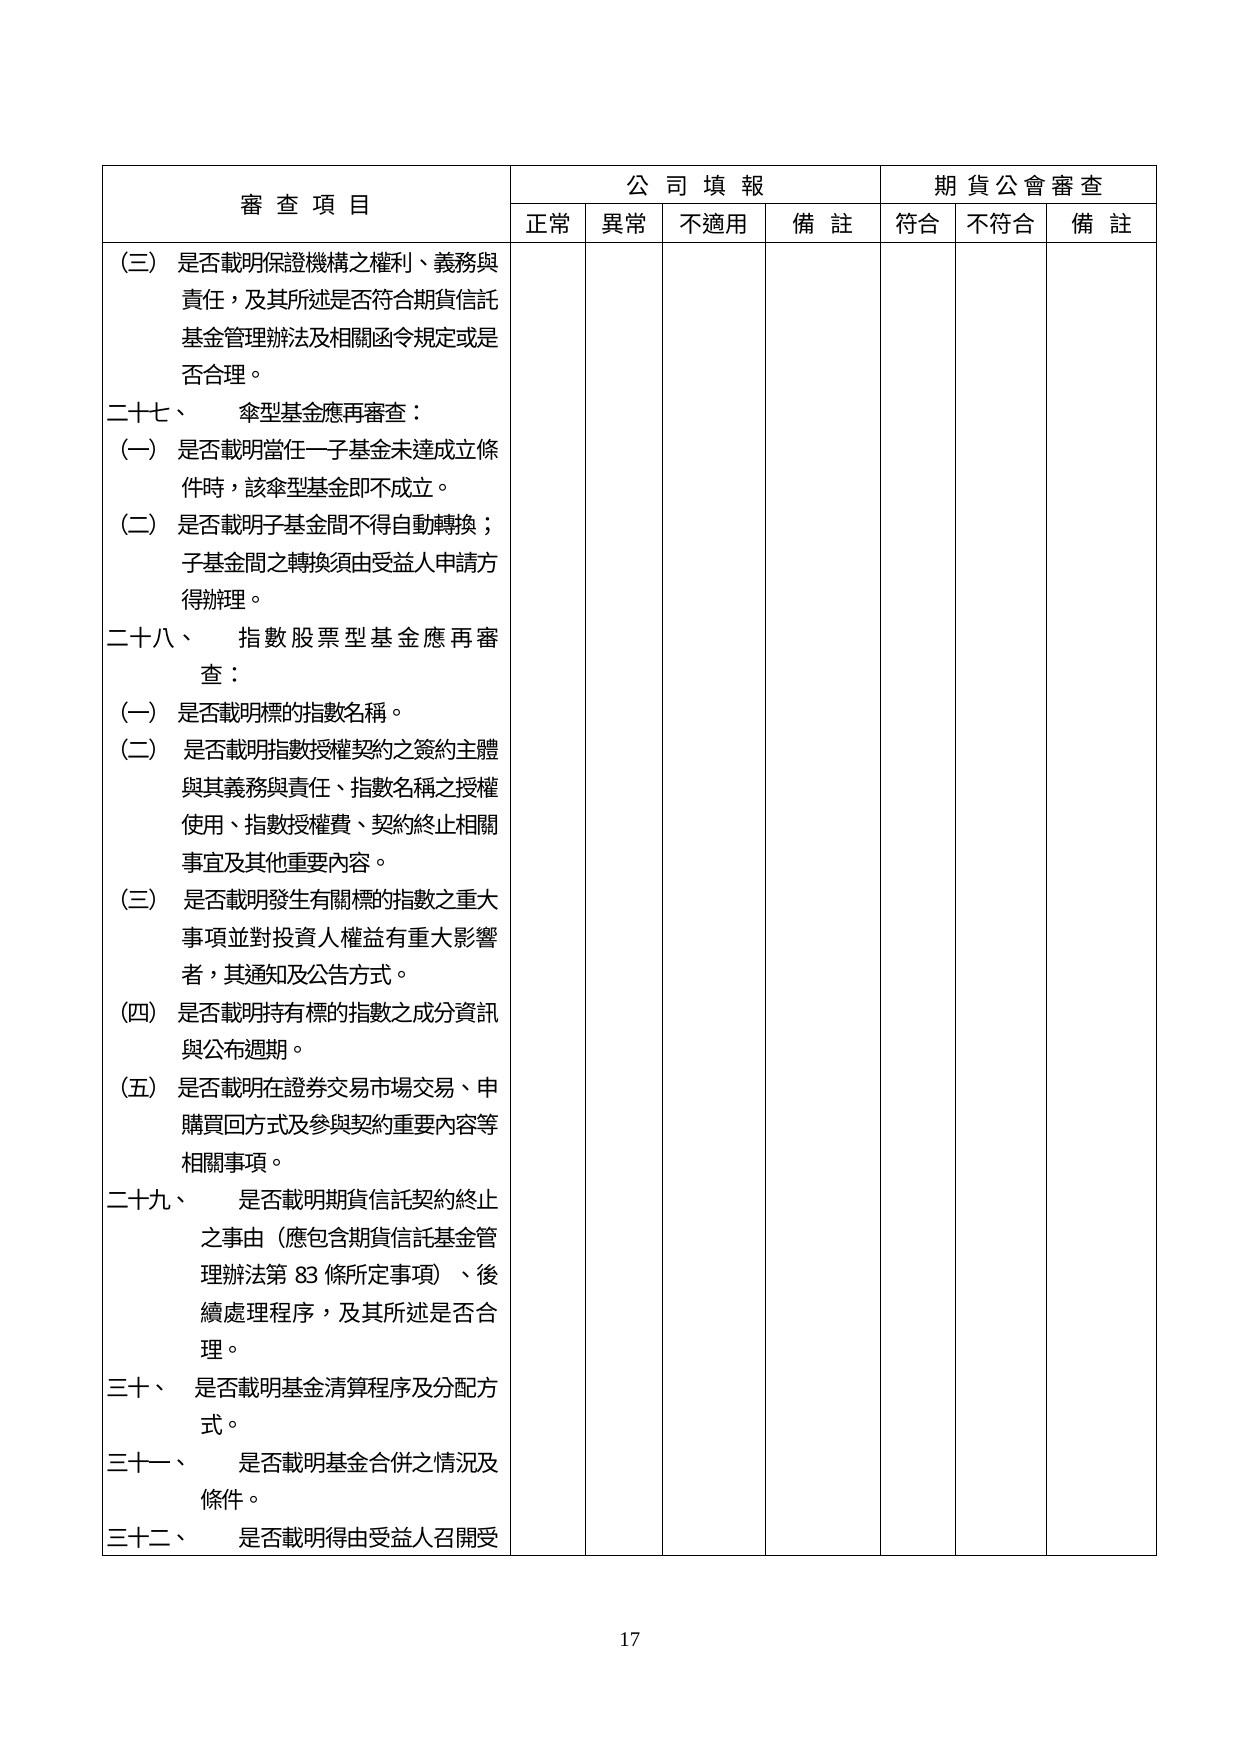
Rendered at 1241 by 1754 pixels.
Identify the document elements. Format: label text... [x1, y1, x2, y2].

table_cell 備 註 [1047, 204, 1156, 242]
table_cell [956, 243, 1046, 1555]
table_cell 不符合 [956, 204, 1046, 242]
table_cell 正常 [511, 204, 585, 242]
table_header 公 司 填 報 [511, 166, 880, 203]
table_cell [766, 243, 880, 1555]
table_cell [881, 243, 955, 1555]
table_cell 【期貨信託契約】（追加募集案如無涉變更期貨信託契約則不適用） 是否載明期貨信託事業名稱、地址及簽章。 是否載明保管機構名稱、地址及簽章（信託業兼營期貨信託事業經本會核准得自行保管期貨信託基金資產者，應載明其信託監察人之姓名或名稱）。 是否載明簽約代表人職稱、姓名及簽章。 是否載明簽約日期。 是否載明基金型態(_______)。 是否載明基金名稱及其是否符合期貨信託基金管理辦法第6條規定。 是否載明基金存續期間(______)。 是否載明基金最低及最高淨發行總面額(最低新臺幣_____元、最高新臺幣_______元)（註：發行指數股票型基金得不記載）。 是否載明基金以無實體發行。 是否載明基金受益權單位總數 (________單位)及每一受益憑證所表彰之受益權單位數，其計算至小數點以下之位數__________。（註：發行指數股票型基金得不記載）。 是否載明基金成立與不成立條件(成立條件為____________，不成立條件為 )。不成立時退還申購價金之方式是否合理。 是否載明受益憑證分割、分割轉讓後換發之每一受益憑證，其所表彰之最低受益權單位數(___個單位)。 是否載明申購人每次申購之最低發行價額及辦理申購之時間。 是否載明基金資產應獨立於期貨信託事業及基金保管機構自有資產之外。 基金投資國外時，是否載明其資產之保管方式，及其監控措施是否合理。 是否載明基金應負擔之費用，及該費用項目是否合理。 受益人之權利、義務與責任：所列權利、義務與責任是否符合期貨信託基金管理辦法及相關函令規定或是否合理。 期貨信託事業之權利、義務與責任： 是否載明基金受益人之責任僅限於申購時所支付之申購價款，及基金淨資產價值為負數時，該差額由期貨信託事業負擔。 期貨信託事業全權委託其他專業機構運用期貨信託基金時： 是否載明全權委託其他專業機構運用期貨信託基金之受委任機構名稱、金額或比率、範圍、流程及所支付之全權委託費用，並符合「期貨信託事業全權委託其他專業機構運用期貨信託基金應注意事項」規定。 是否載明選任受委任機構之標準及可能變更受委任機構之情形，及該受委任機構之資格標準符合「期貨信託事業全權委託其他專業機構運用期貨信託基金應注意事項」規定。 是否載明對受委任機構之選任或指示，因故意或過失而導致期貨信託基金發生損害者，應負賠償責任，及期貨信託事業依信託契約規定應履行之責任及義務，如委由受委任機構處理者，就受委任機構或其受雇人之故意或過失，應與自己之故意或過失負同一責任，且對因而導致期貨信託基金資產之損害，應負賠償責任。 是否載明期貨信託事業報酬之計算方式(按基金淨資產價值每年之____ %)；且費用合理性是否有佐證資料。 其他所列權利、義務與責任是否符合期貨信託基金管理辦法及相關函令規定或是否合理。 基金保管機構之權利、義務與責任： 是否載明基金保管機構之代理人、代表人或受雇人履行期貨信託契約規定之義務有故意或過失時，基金保管機構應與自己之故意或過失負同一責任（信託業兼營期貨信託事業經本會核准得自行保管期貨信託基金資產者，應敘明信託監察人之權利、義務與責任）。 是否載明保管機構報酬之計算方式(按基金淨資產價值每年之_____%)；且費用合理性是否有佐證資料。 是否依據期貨信託基金管理辦法第71條規定，載明基金保管機構應向本會申報之情形。 其他所列權利、義務與責任是否符合期貨信託基金管理辦法及相關函令規定或是否合理。 運用基金從事期貨交易與投資期貨相關現貨商品之基本方針及範圍： 是否載明基金投資地區及範圍、投資基本方針、策略、特色及定位，並與發行計畫所述相符（註：對照審查表【發行計畫】二、（二）及（三））。 ※投資標的： 是否載明基金對各標的之交易與投資符合期貨信託基金管理辦法第38條至第49條之規定及本會相關函令。 是否載明對基金整體風險控管之方式，並與發行計畫所述相符（註：對照審查表【發行計畫】二、（四））。 並無投資市場上已無交易之標的，如：債券換股權利證書。 股權、債權等屬不同性質商品，已單獨分開列示，如：公司債、可轉換公司債及附認股權公司債。 基本方針及範圍之特殊情形：（註：對照審查表【發行計畫】二、（三）6） 是否載明特殊情形為何，說明如下： 所定特殊情形是否合理。 是否載明收益分配事項。 受益憑證之買回： 是否載明得申請部分買回受益憑證之最低單位數(___個單位)、受益人申請買回受益憑證之程序及時間。 是否載明計算買回價格之計算方式及買回費用。 是否載明暫停或延緩受益憑證買回之情形。 期貨信託事業訂有閉鎖期者，是否載明閉鎖期間（ 個月或開放買回日： ）。 是否載明受益人應於受益憑證發行日後方得申請買回。 營業日之定義及基金淨資產價值之計算： 是否載明營業日之定義（係依國內或國外何市場交易日或舉例說明）。 是否載明基金淨資產價值之計算方式、時點、使用之匯率及評價資訊取得來源等，及其所訂是否符合期貨公會所擬訂，本會核定之計算標準。 保本型基金應再審查： 保本比率是否達投資本金之90％以上。 擬運用之固定收益商品或定期存款是否符合本會依期貨信託基金管理辦法第9條第4項所定之相關規範。 非保本部分之運用範圍是否符合期貨信託基金管理辦法第38條第1項第1款及第2款（僅得從事期貨交易）及相關規定。 保證型基金應再審查： 是否載明保證機構名稱、地址。 保證機構之是否符合本會所定之條件。 是否載明保證機構之權利、義務與責任，及其所述是否符合期貨信託基金管理辦法及相關函令規定或是否合理。 傘型基金應再審查： 是否載明當任一子基金未達成立條件時，該傘型基金即不成立。 是否載明子基金間不得自動轉換；子基金間之轉換須由受益人申請方得辦理。 指數股票型基金應再審查： 是否載明標的指數名稱。 是否載明指數授權契約之簽約主體與其義務與責任、指數名稱之授權使用、指數授權費、契約終止相關事宜及其他重要內容。 是否載明發生有關標的指數之重大事項並對投資人權益有重大影響者，其通知及公告方式。 是否載明持有標的指數之成分資訊與公布週期。 是否載明在證券交易市場交易、申購買回方式及參與契約重要內容等相關事項。 是否載明期貨信託契約終止之事由（應包含期貨信託基金管理辦法第83條所定事項）、後續處理程序，及其所述是否合理。 是否載明基金清算程序及分配方式。 是否載明基金合併之情況及條件。 是否載明得由受益人召開受益人會議之事項、條件、出席方式、表決權數等，及其是否符合本會依期貨信託基金管理辦法第97條第1項所定之相關規範。。 是否載明期貨信託契約修訂之事由、方式及應經本會核准。 是否列出應對受益人通知、公告之事項及方式。 所載各項內容是否前後一致並符合相關法令規定。 本期貨信託契約與期貨公會期貨信託契約範本之比較： 律師就期貨信託契約與契約範本不符之內容，已出具合理且對受益人權益之保障與契約範本相較，並無不足情事之意見書。 差異（含配合修正條文）及其說明是否合理且對受益人權益保障無不足之情事。 差異及說明如下： 條﹑項﹑款次 本基金信託契約 期貨信託契約範本 說明 (除上述差異外，餘均與期貨信託契約範本相符) [103, 243, 510, 1555]
table_header 期 貨 公 會 審 查 [881, 166, 1156, 203]
table_cell [586, 243, 662, 1555]
table_header 審 查 項 目 [103, 166, 510, 242]
table_cell [1047, 243, 1156, 1555]
table_cell 備 註 [766, 204, 880, 242]
table_cell [663, 243, 765, 1555]
table_cell 不適用 [663, 204, 765, 242]
table_cell 符合 [881, 204, 955, 242]
table_cell 異常 [586, 204, 662, 242]
table_cell [511, 243, 585, 1555]
